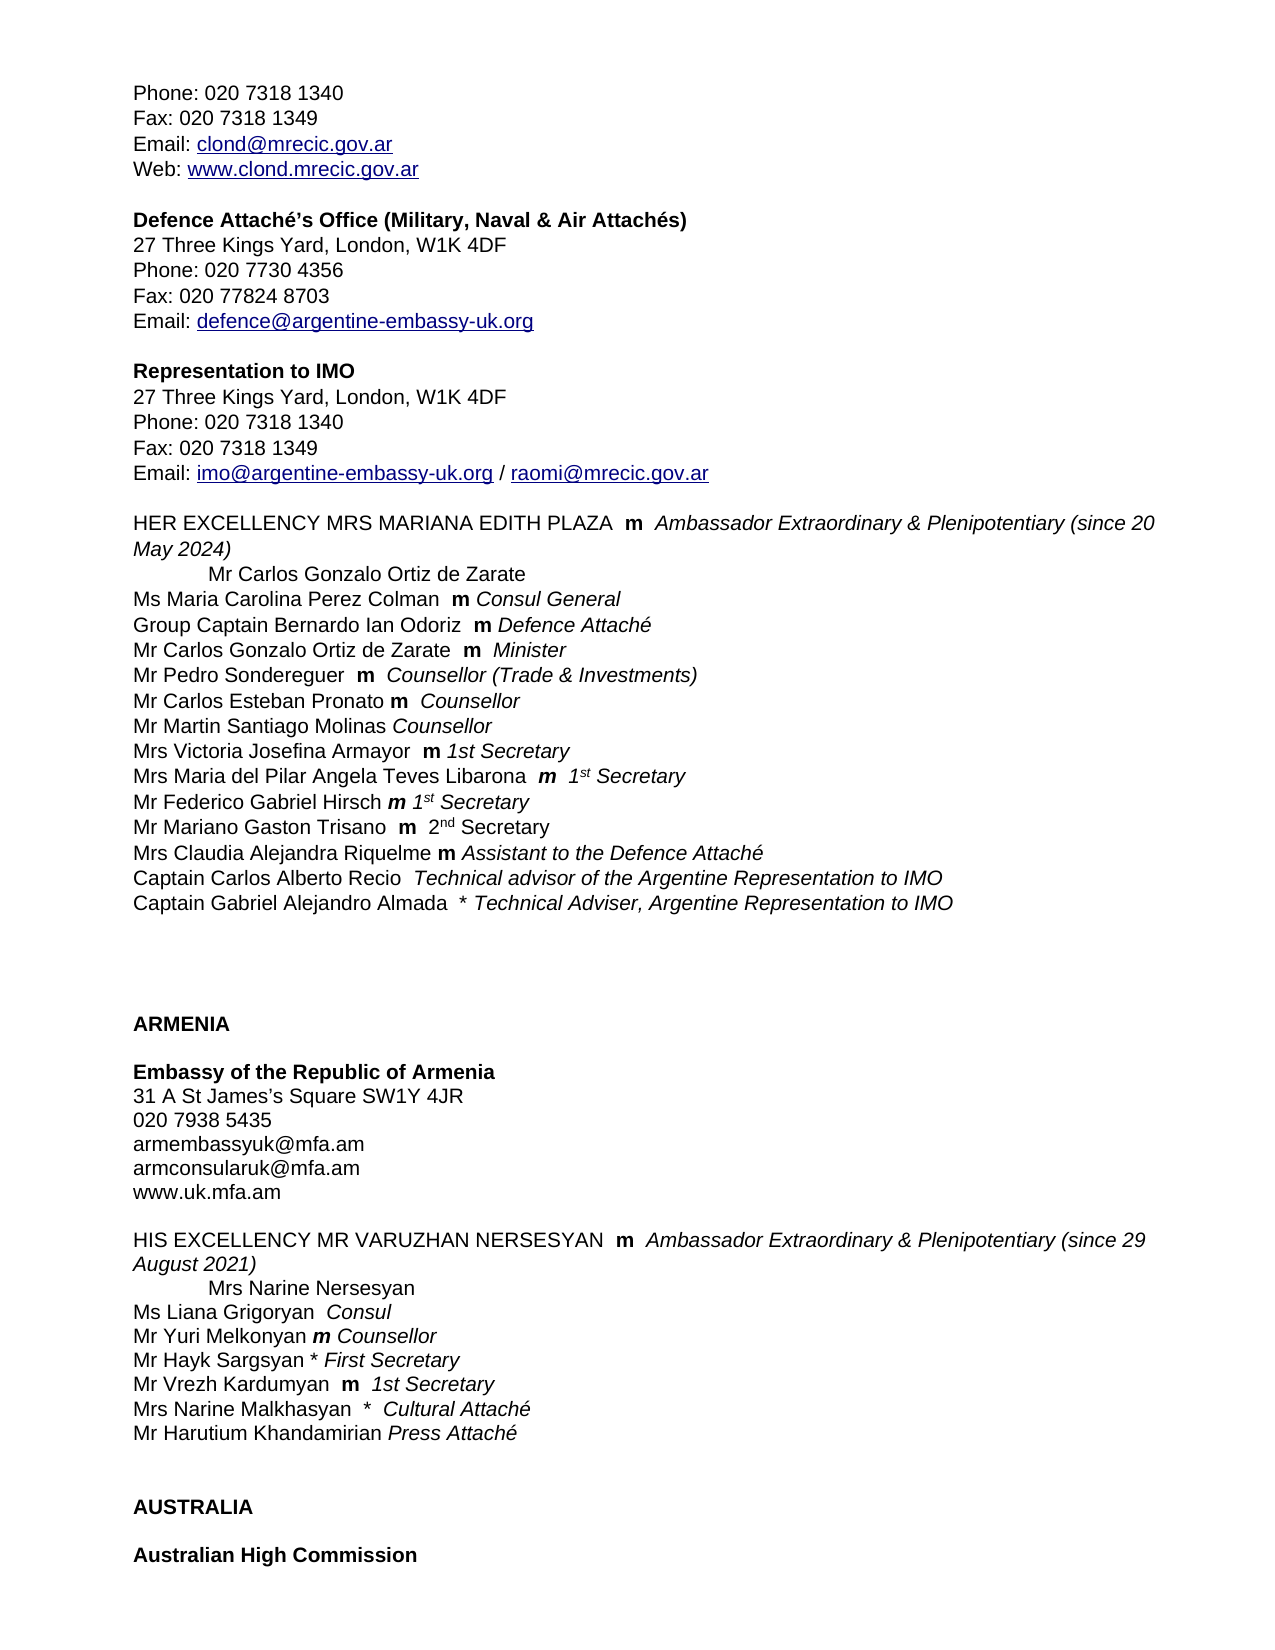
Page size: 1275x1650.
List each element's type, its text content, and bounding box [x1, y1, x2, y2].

text Phone: 020 7730 4356 [133, 258, 1181, 282]
text Mr Harutium Khandamirian Press Attaché [133, 1420, 1181, 1444]
text Mr Martin Santiago Molinas Counsellor [133, 714, 1181, 738]
text HIS EXCELLENCY MR VARUZHAN NERSESYAN m Ambassador Extraordinary & Plenipotentiary (since 29 August 2021) [133, 1228, 1181, 1276]
text Mrs Victoria Josefina Armayor m 1st Secretary [133, 739, 1181, 763]
text 020 7938 5435 [133, 1108, 1181, 1132]
text Mr Carlos Gonzalo Ortiz de Zarate m Minister [133, 638, 1181, 662]
text Phone: 020 7318 1340 [133, 81, 1181, 105]
text Mr Mariano Gaston Trisano m 2nd Secretary [133, 815, 1181, 839]
text Email: imo@argentine-embassy-uk.org / raomi@mrecic.gov.ar [133, 461, 1181, 484]
text Mrs Maria del Pilar Angela Teves Libarona m 1st Secretary [133, 764, 1181, 788]
text Australian High Commission [133, 1542, 1181, 1566]
text Embassy of the Republic of Armenia [133, 1060, 1181, 1084]
text Group Captain Bernardo Ian Odoriz m Defence Attaché [133, 612, 1181, 636]
text Fax: 020 7318 1349 [133, 435, 1181, 459]
text Mrs Narine Malkhasyan * Cultural Attaché [133, 1396, 1181, 1420]
text Captain Gabriel Alejandro Almada * Technical Adviser, Argentine Representation to IMO [133, 891, 1181, 915]
text Defence Attaché’s Office (Military, Naval & Air Attachés) [133, 207, 1181, 231]
text Mr Federico Gabriel Hirsch m 1st Secretary [133, 790, 1181, 814]
text Mrs Narine Nersesyan [133, 1276, 1181, 1299]
text 27 Three Kings Yard, London, W1K 4DF [133, 385, 1181, 409]
text Mr Carlos Esteban Pronato m Counsellor [133, 688, 1181, 712]
text Fax: 020 77824 8703 [133, 283, 1181, 307]
text Phone: 020 7318 1340 [133, 410, 1181, 434]
text Web: www.clond.mrecic.gov.ar [133, 157, 1181, 181]
text armembassyuk@mfa.am [133, 1132, 1181, 1156]
text ARMENIA [133, 1012, 1181, 1036]
text Mr Vrezh Kardumyan m 1st Secretary [133, 1371, 1181, 1395]
text AUSTRALIA [133, 1494, 1181, 1518]
text armconsularuk@mfa.am [133, 1156, 1181, 1180]
text Fax: 020 7318 1349 [133, 106, 1181, 130]
text HER EXCELLENCY MRS MARIANA EDITH PLAZA m Ambassador Extraordinary & Plenipotentiary (since 20 May 2024) [133, 511, 1181, 561]
text Email: defence@argentine-embassy-uk.org [133, 309, 1181, 333]
text Ms Maria Carolina Perez Colman m Consul General [133, 587, 1181, 611]
text Mr Hayk Sargsyan * First Secretary [133, 1347, 1181, 1371]
text Mr Pedro Sondereguer m Counsellor (Trade & Investments) [133, 663, 1181, 687]
text www.uk.mfa.am [133, 1180, 1181, 1204]
text Captain Carlos Alberto Recio Technical advisor of the Argentine Representation to IMO [133, 866, 1181, 889]
text 27 Three Kings Yard, London, W1K 4DF [133, 233, 1181, 257]
text Ms Liana Grigoryan Consul [133, 1299, 1181, 1323]
text 31 A St James’s Square SW1Y 4JR [133, 1084, 1181, 1108]
text Representation to IMO [133, 359, 1181, 383]
text Mrs Claudia Alejandra Riquelme m Assistant to the Defence Attaché [133, 840, 1181, 864]
text Email: clond@mrecic.gov.ar [133, 132, 1181, 156]
text Mr Yuri Melkonyan m Counsellor [133, 1323, 1181, 1347]
text Mr Carlos Gonzalo Ortiz de Zarate [133, 562, 1181, 586]
